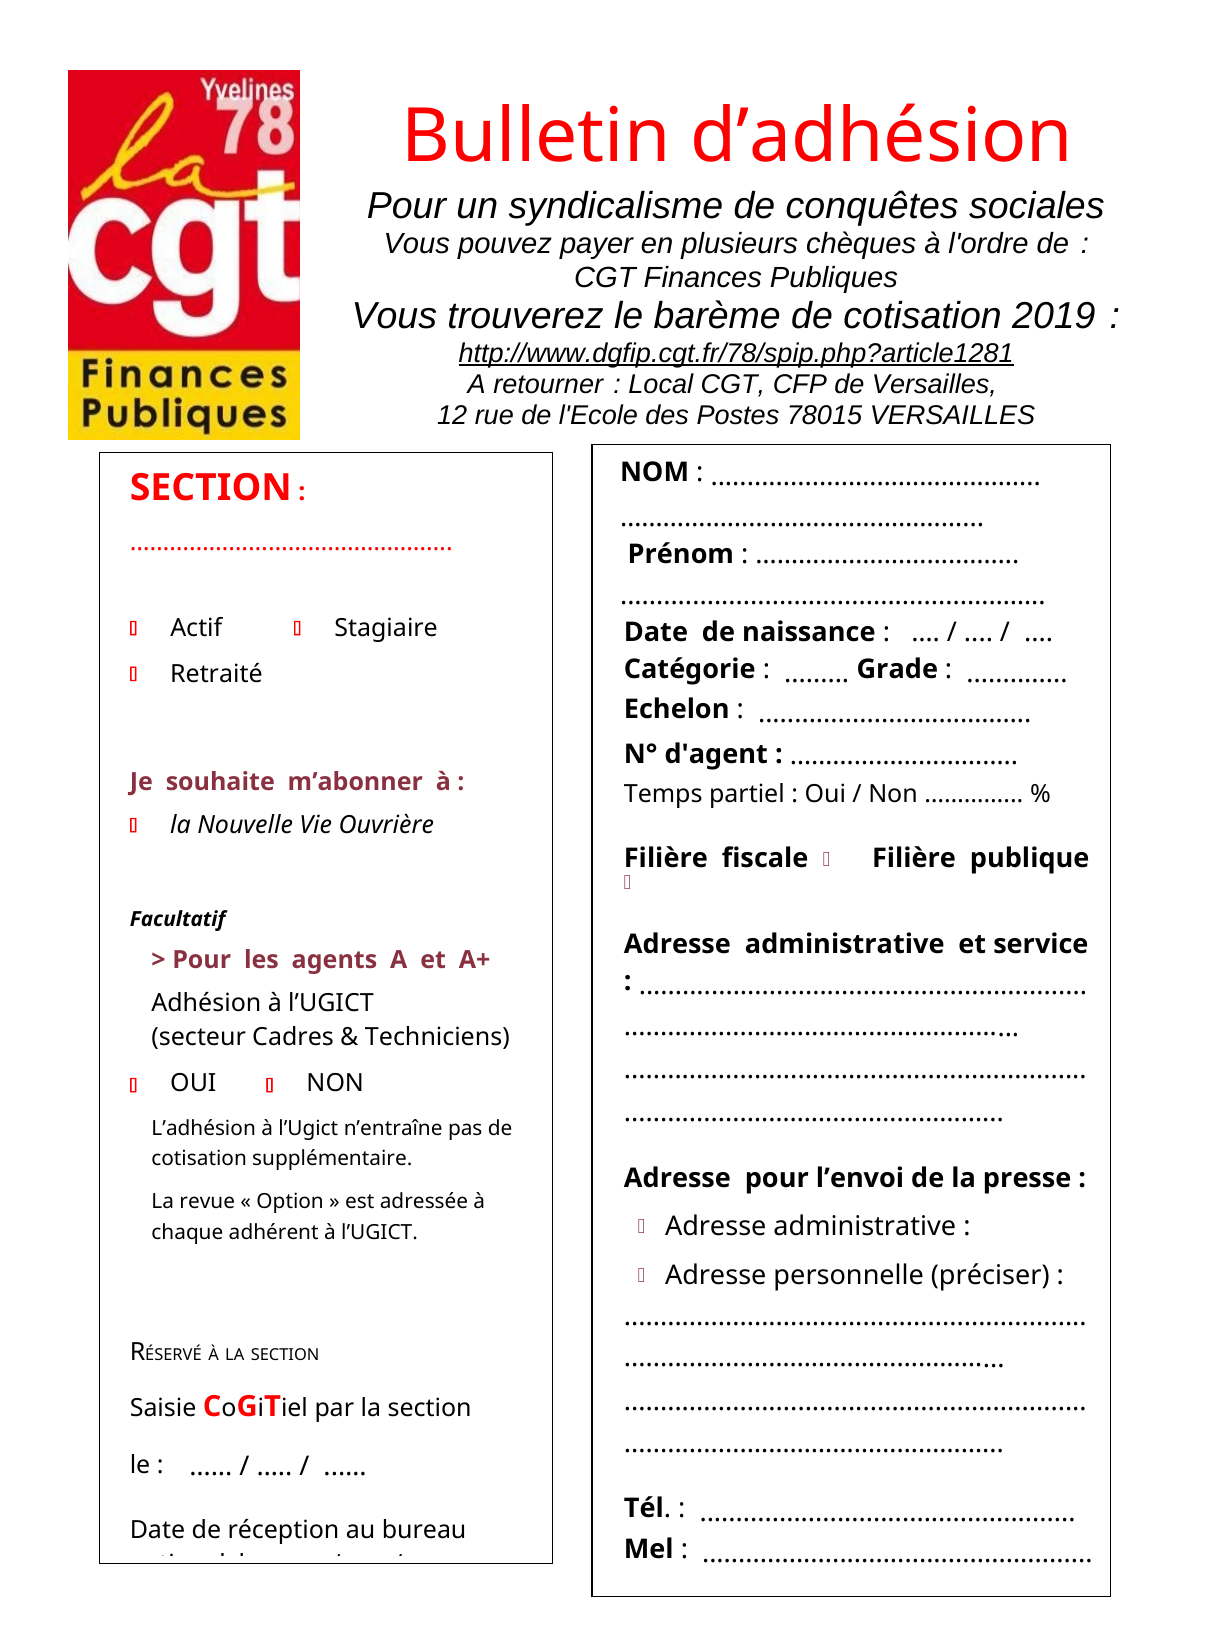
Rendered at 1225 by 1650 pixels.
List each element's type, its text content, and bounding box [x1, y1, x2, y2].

text CGT Finances Publiques [309, 260, 1165, 294]
text L’adhésion à l’Ugict n’entraîne pas de cotisation supplémentaire. [151, 1113, 537, 1174]
text Facultatif [129, 904, 537, 933]
text Section : [129, 461, 537, 512]
text le : …... / ….. / ..…. [129, 1425, 537, 1483]
text Date de naissance : …. / .... / .... [624, 612, 1095, 649]
text La revue « Option » est adressée à chaque adhérent à l’UGICT. [151, 1186, 537, 1248]
text Saisie CoGiTiel par la section [129, 1385, 537, 1425]
text  Actif  Stagiaire [129, 610, 537, 644]
text Réservé à la section [129, 1334, 537, 1368]
picture [68, 70, 300, 440]
text  Retraité [129, 656, 537, 690]
text .................................................................................……………………………... [624, 1044, 1095, 1129]
text Date de réception au bureau national le : …… / …… / …….. [129, 1512, 537, 1555]
text > Pour les agents A et A+ [151, 941, 537, 976]
text …………………………………………. [129, 523, 537, 558]
text Vous pouvez payer en plusieurs chèques à l'ordre de : [309, 227, 1165, 260]
text Vous trouverez le barème de cotisation 2019 : [309, 294, 1165, 337]
subtitle Pour un syndicalisme de conquêtes sociales [309, 183, 1165, 227]
text Adhésion à l’UGICT [151, 984, 537, 1018]
text  OUI  NON [129, 1064, 537, 1101]
text NOM : ....................……………………..…………………………………………... [620, 453, 1095, 534]
text  la Nouvelle Vie Ouvrière [129, 807, 537, 841]
text Tél. : .................................................... [624, 1489, 1095, 1530]
text Mel : .................................................................................………………………. [624, 1530, 1095, 1588]
subtitle Bulletin d’adhésion [309, 81, 1165, 183]
text N° d'agent : ………………………….. [624, 731, 1095, 772]
text  Adresse personnelle (préciser) : .................................................................................……………………………... [624, 1255, 1095, 1375]
text Adresse administrative et service : .................................................................................……………………………... [624, 924, 1095, 1044]
text Adresse pour l’envoi de la presse : [624, 1158, 1095, 1195]
text Filière fiscale Filière publique  [624, 838, 1095, 896]
text (secteur Cadres & Techniciens) [151, 1018, 537, 1052]
text http://www.dgfip.cgt.fr/78/spip.php?article1281 [309, 337, 1165, 368]
text .................................................................................……………………………... [624, 1375, 1095, 1460]
text  Adresse administrative : [624, 1207, 1095, 1243]
text A retourner : Local CGT, CFP de Versailles, [309, 368, 1165, 399]
text 12 rue de l'Ecole des Postes 78015 VERSAILLES [309, 399, 1165, 431]
text Catégorie : ......... Grade : .............. Echelon : ......................……………. [624, 649, 1095, 731]
text Temps partiel : Oui / Non …………... % [624, 772, 1095, 810]
text Prénom : ………………………………. ................................................……….. [620, 534, 1095, 612]
text Je souhaite m’abonner à : [129, 764, 537, 798]
